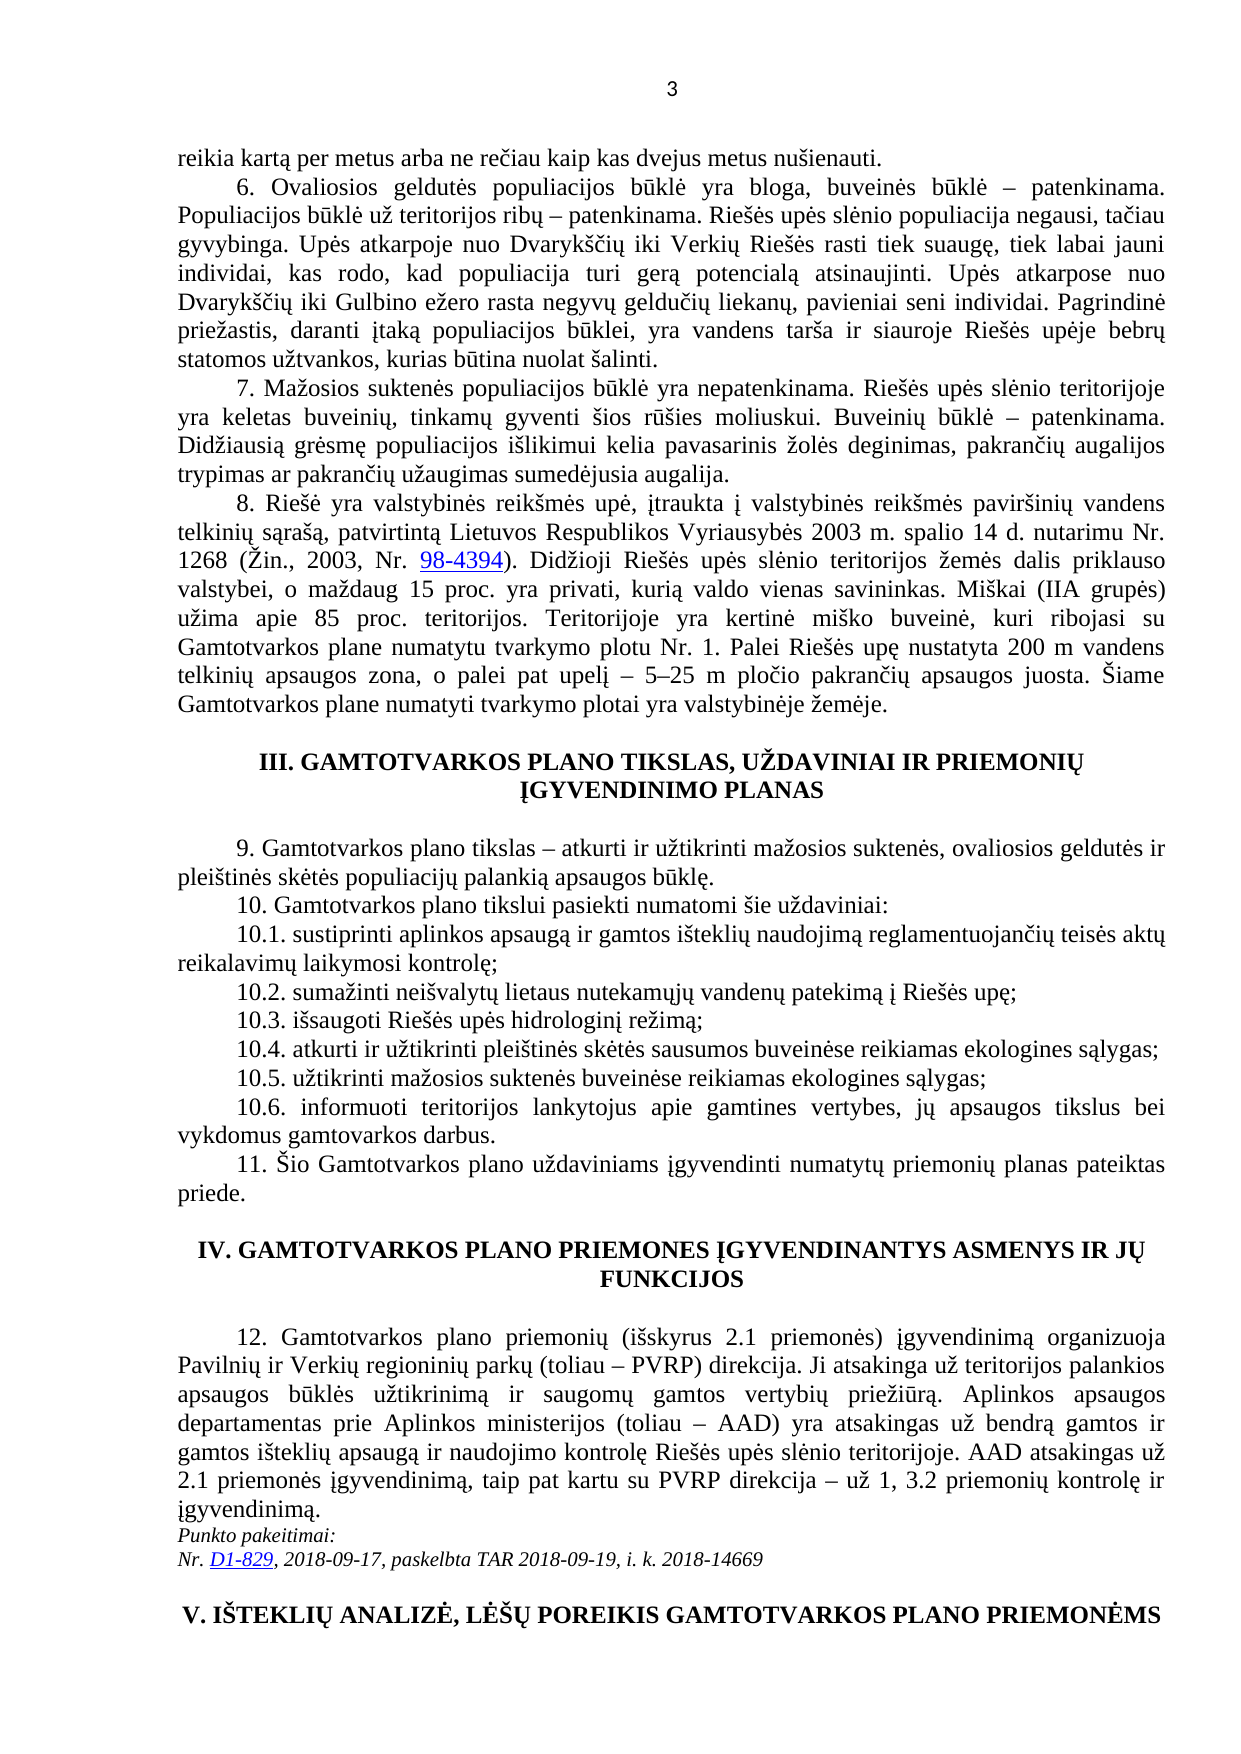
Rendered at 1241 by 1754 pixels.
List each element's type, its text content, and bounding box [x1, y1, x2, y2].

text 11. Šio Gamtotvarkos plano uždaviniams įgyvendinti numatytų priemonių planas pateiktas priede. [177, 1149, 1166, 1207]
text 7. Mažosios suktenės populiacijos būklė yra nepatenkinama. Riešės upės slėnio teritorijoje yra keletas buveinių, tinkamų gyventi šios rūšies moliuskui. Buveinių būklė – patenkinama. Didžiausią grėsmę populiacijos išlikimui kelia pavasarinis žolės deginimas, pakrančių augalijos trypimas ar pakrančių užaugimas sumedėjusia augalija. [177, 373, 1166, 488]
text 12. Gamtotvarkos plano priemonių (išskyrus 2.1 priemonės) įgyvendinimą organizuoja Pavilnių ir Verkių regioninių parkų (toliau – PVRP) direkcija. Ji atsakinga už teritorijos palankios apsaugos būklės užtikrinimą ir saugomų gamtos vertybių priežiūrą. Aplinkos apsaugos departamentas prie Aplinkos ministerijos (toliau – AAD) yra atsakingas už bendrą gamtos ir gamtos išteklių apsaugą ir naudojimo kontrolę Riešės upės slėnio teritorijoje. AAD atsakingas už 2.1 priemonės įgyvendinimą, taip pat kartu su PVRP direkcija – už 1, 3.2 priemonių kontrolę ir įgyvendinimą. [177, 1322, 1166, 1523]
text reikia kartą per metus arba ne rečiau kaip kas dvejus metus nušienauti. [177, 143, 1166, 172]
text 10.6. informuoti teritorijos lankytojus apie gamtines vertybes, jų apsaugos tikslus bei vykdomus gamtovarkos darbus. [177, 1092, 1166, 1149]
text V. IŠTEKLIŲ ANALIZĖ, LĖŠŲ POREIKIS GAMTOTVARKOS PLANO PRIEMONĖMS [177, 1600, 1166, 1629]
text 9. Gamtotvarkos plano tikslas – atkurti ir užtikrinti mažosios suktenės, ovaliosios geldutės ir pleištinės skėtės populiacijų palankią apsaugos būklę. [177, 833, 1166, 891]
text 10. Gamtotvarkos plano tikslui pasiekti numatomi šie uždaviniai: [177, 891, 1166, 919]
text 10.1. sustiprinti aplinkos apsaugą ir gamtos išteklių naudojimą reglamentuojančių teisės aktų reikalavimų laikymosi kontrolę; [177, 919, 1166, 977]
text Nr. D1-829, 2018-09-17, paskelbta TAR 2018-09-19, i. k. 2018-14669 [177, 1547, 1166, 1571]
text 8. Riešė yra valstybinės reikšmės upė, įtraukta į valstybinės reikšmės paviršinių vandens telkinių sąrašą, patvirtintą Lietuvos Respublikos Vyriausybės 2003 m. spalio 14 d. nutarimu Nr. 1268 (Žin., 2003, Nr. 98-4394). Didžioji Riešės upės slėnio teritorijos žemės dalis priklauso valstybei, o maždaug 15 proc. yra privati, kurią valdo vienas savininkas. Miškai (IIA grupės) užima apie 85 proc. teritorijos. Teritorijoje yra kertinė miško buveinė, kuri ribojasi su Gamtotvarkos plane numatytu tvarkymo plotu Nr. 1. Palei Riešės upę nustatyta 200 m vandens telkinių apsaugos zona, o palei pat upelį – 5–25 m pločio pakrančių apsaugos juosta. Šiame Gamtotvarkos plane numatyti tvarkymo plotai yra valstybinėje žemėje. [177, 488, 1166, 718]
text Punkto pakeitimai: [177, 1523, 1166, 1547]
text 10.2. sumažinti neišvalytų lietaus nutekamųjų vandenų patekimą į Riešės upę; [177, 977, 1166, 1006]
text 10.4. atkurti ir užtikrinti pleištinės skėtės sausumos buveinėse reikiamas ekologines sąlygas; [177, 1034, 1166, 1063]
text III. GAMTOTVARKOS PLANO TIKSLAS, UŽDAVINIAI IR PRIEMONIŲ ĮGYVENDINIMO PLANAS [177, 747, 1166, 804]
text 6. Ovaliosios geldutės populiacijos būklė yra bloga, buveinės būklė – patenkinama. Populiacijos būklė už teritorijos ribų – patenkinama. Riešės upės slėnio populiacija negausi, tačiau gyvybinga. Upės atkarpoje nuo Dvarykščių iki Verkių Riešės rasti tiek suaugę, tiek labai jauni individai, kas rodo, kad populiacija turi gerą potencialą atsinaujinti. Upės atkarpose nuo Dvarykščių iki Gulbino ežero rasta negyvų geldučių liekanų, pavieniai seni individai. Pagrindinė priežastis, daranti įtaką populiacijos būklei, yra vandens tarša ir siauroje Riešės upėje bebrų statomos užtvankos, kurias būtina nuolat šalinti. [177, 172, 1166, 373]
text 10.3. išsaugoti Riešės upės hidrologinį režimą; [177, 1006, 1166, 1034]
text 10.5. užtikrinti mažosios suktenės buveinėse reikiamas ekologines sąlygas; [177, 1063, 1166, 1092]
text IV. GAMTOTVARKOS PLANO PRIEMONES ĮGYVENDINANTYS ASMENYS IR JŲ FUNKCIJOS [177, 1236, 1166, 1293]
